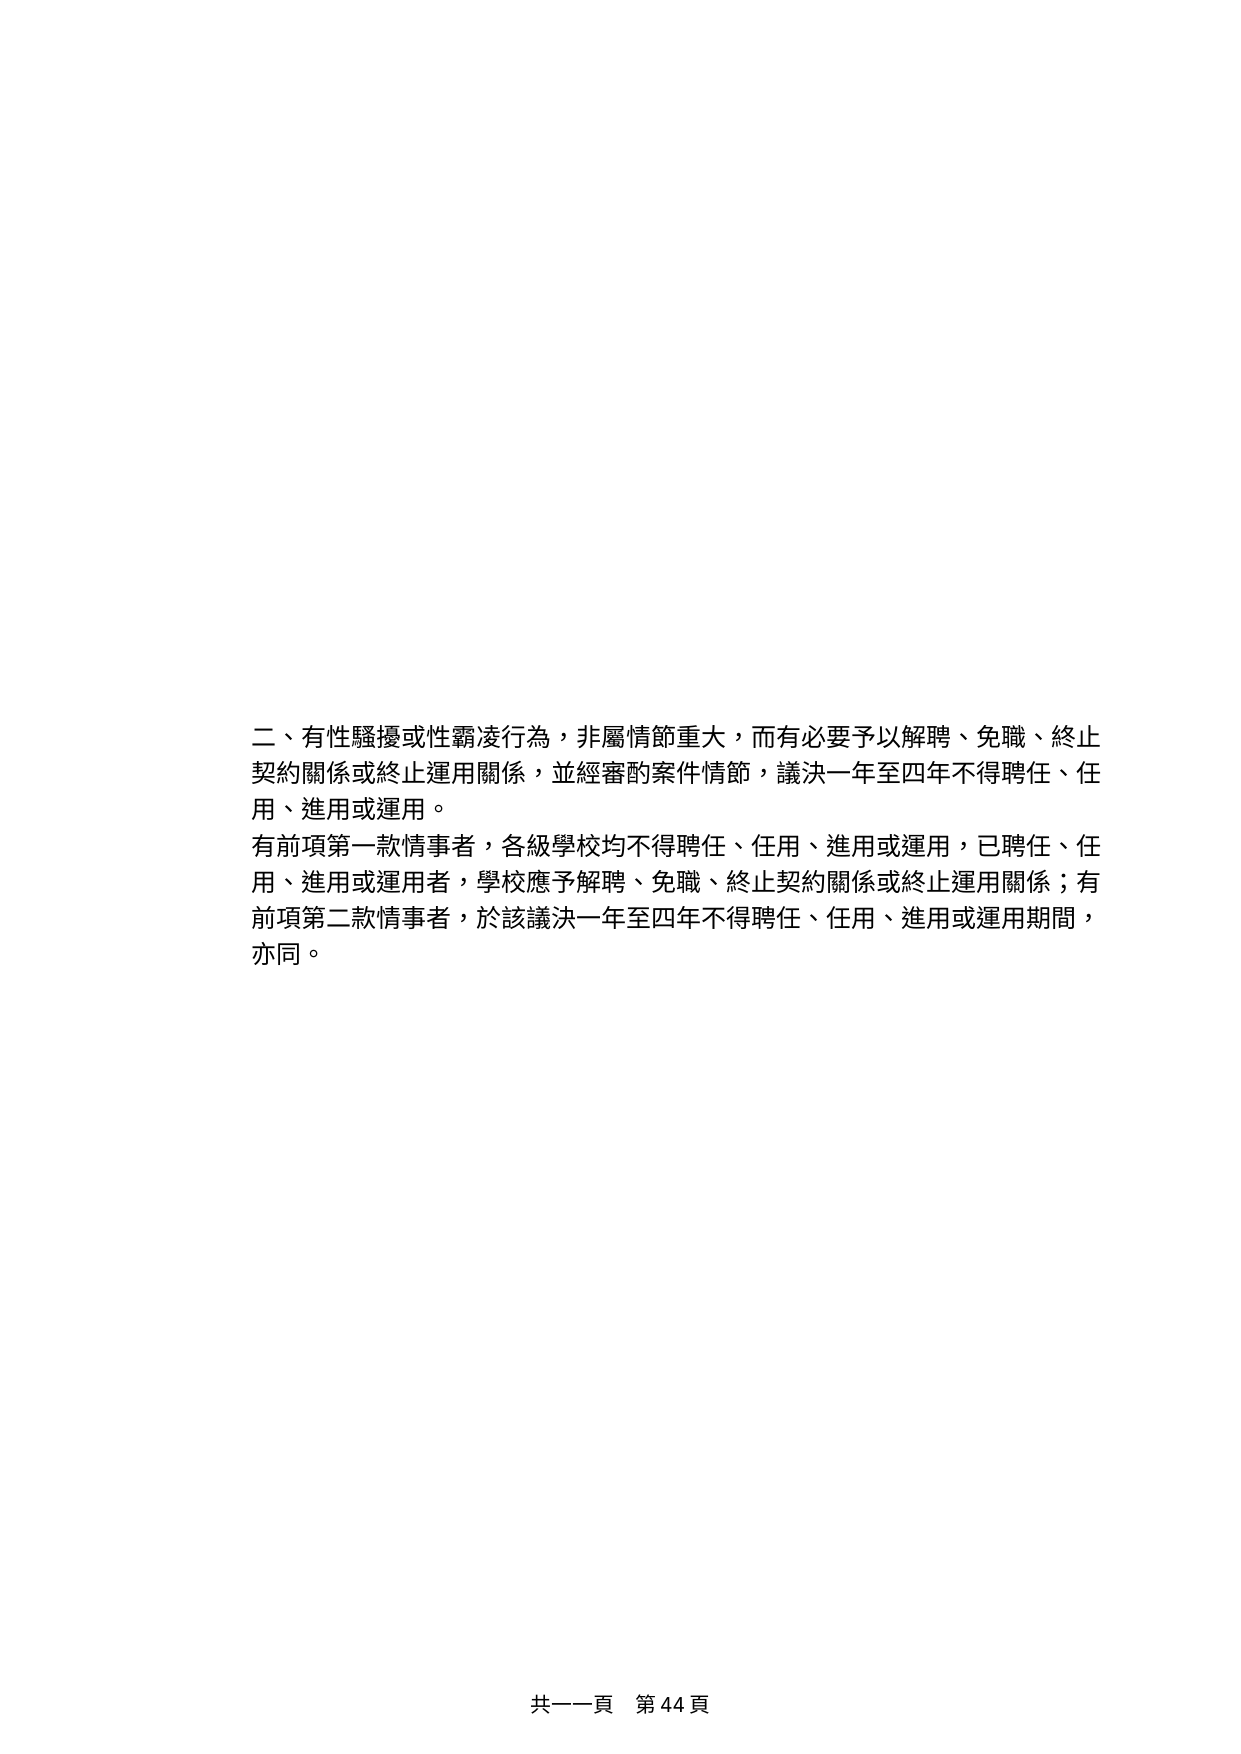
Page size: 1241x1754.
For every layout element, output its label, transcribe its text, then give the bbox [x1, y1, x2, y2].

text 有前項第一款情事者，各級學校均不得聘任、任用、進用或運用，已聘任、任用、進用或運用者，學校應予解聘、免職、終止契約關係或終止運用關係；有前項第二款情事者，於該議決一年至四年不得聘任、任用、進用或運用期間，亦同。 [251, 826, 1122, 971]
text 二、有性騷擾或性霸凌行為，非屬情節重大，而有必要予以解聘、免職、終止契約關係或終止運用關係，並經審酌案件情節，議決一年至四年不得聘任、任用、進用或運用。 [251, 717, 1122, 826]
